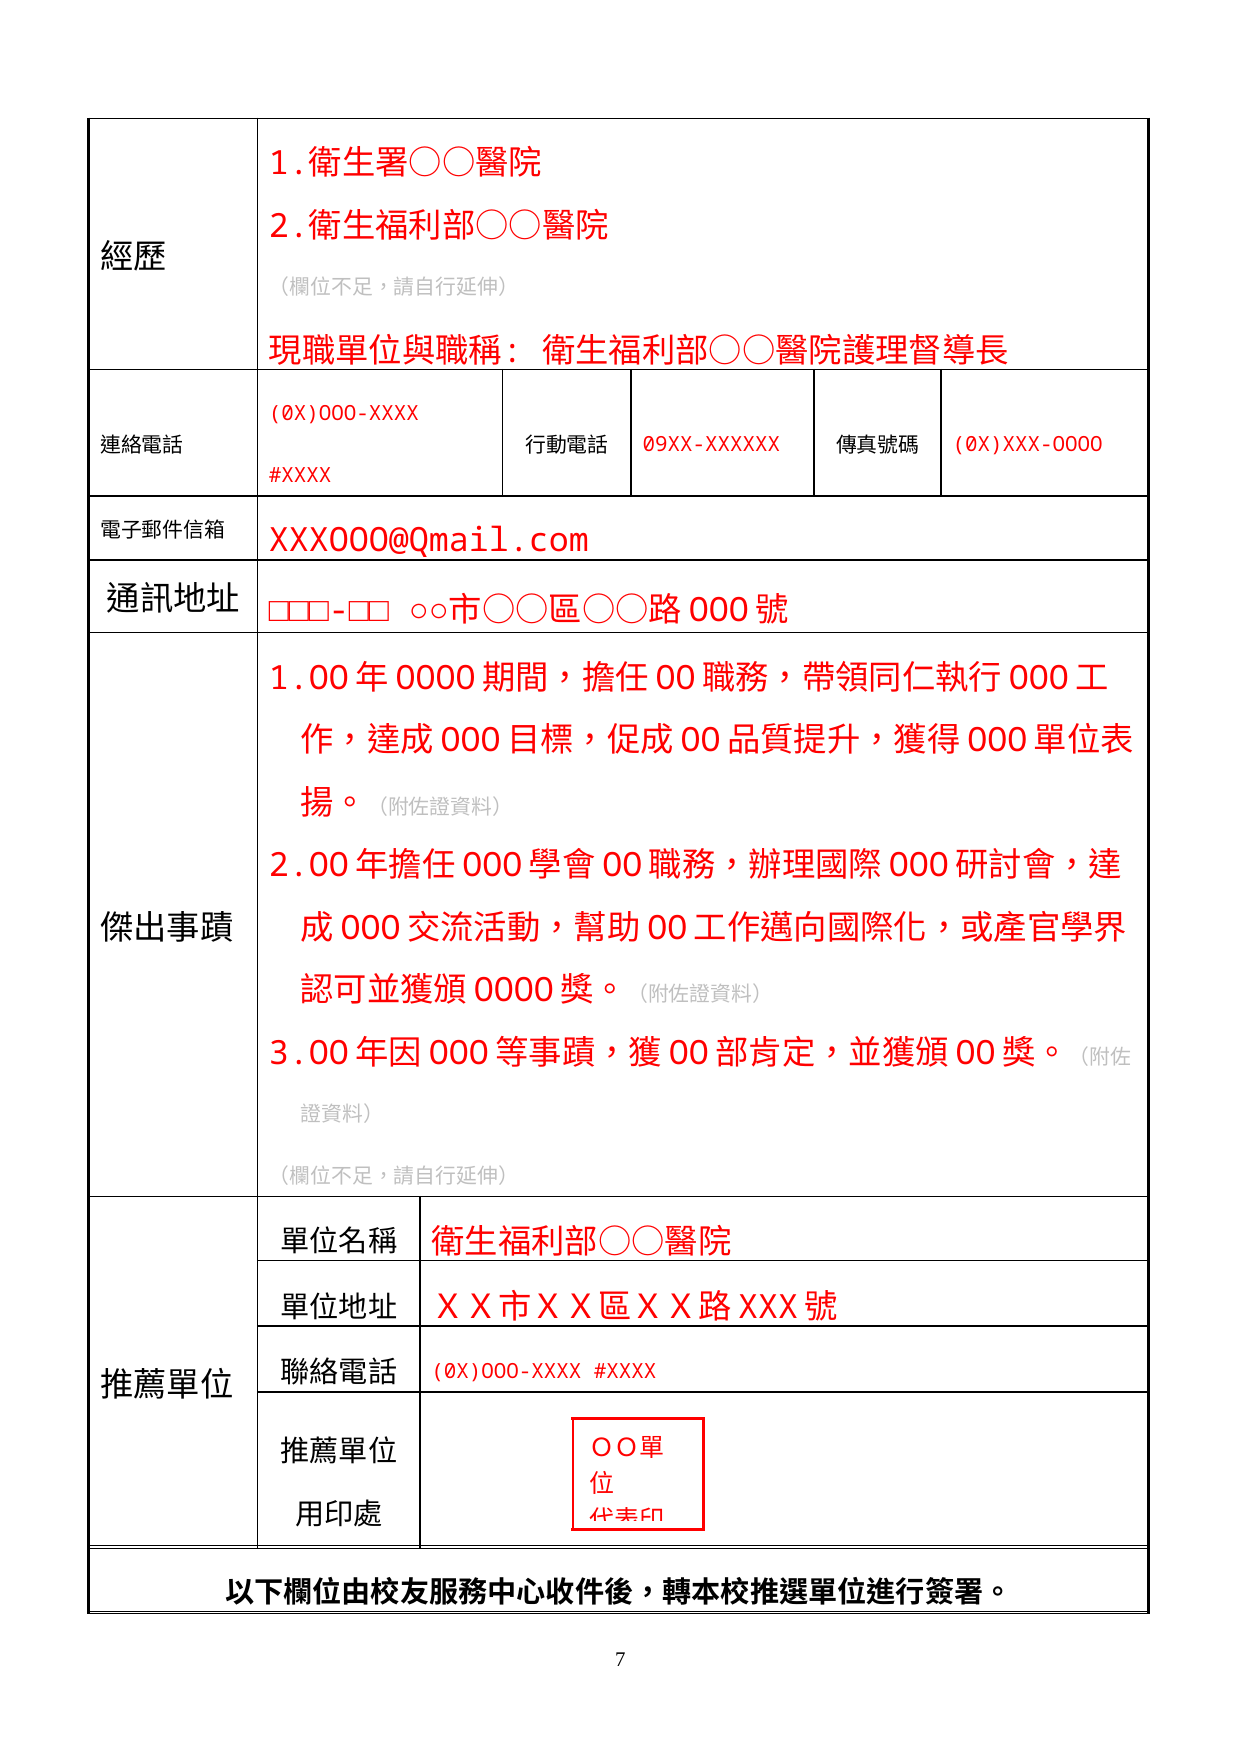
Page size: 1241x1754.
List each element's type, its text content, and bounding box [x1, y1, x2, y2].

table_cell 行動電話 [503, 370, 630, 495]
table_cell 單位名稱 [258, 1197, 419, 1260]
table_cell □□□-□□ ○○市○○區○○路OOO號 [258, 561, 1147, 632]
table_cell (0X)OOO-XXXX #XXXX [421, 1327, 1147, 1391]
table_cell (0X)XXX-OOOO [942, 370, 1147, 495]
table_cell 衛生福利部○○醫院 [421, 1197, 1147, 1260]
table_cell 09XX-XXXXXX [632, 370, 813, 495]
table_cell 傳真號碼 [815, 370, 940, 495]
table_cell 推薦單位 [90, 1197, 257, 1545]
table_cell 電子郵件信箱 [90, 497, 257, 559]
table_cell 通訊地址 [90, 561, 257, 632]
table_cell ＸＸ市ＸＸ區ＸＸ路XXX號 [421, 1261, 1147, 1325]
table_cell 推薦單位用印處 [258, 1393, 419, 1545]
table_cell 1.衛生署○○醫院 2.衛生福利部○○醫院 （欄位不足，請自行延伸） 現職單位與職稱: 衛生福利部○○醫院護理督導長 [258, 119, 1147, 369]
table_cell 聯絡電話 [258, 1327, 419, 1391]
table_cell 單位地址 [258, 1261, 419, 1325]
table_cell 1.OO年OOOO期間，擔任OO職務，帶領同仁執行OOO工作，達成OOO目標，促成OO品質提升，獲得OOO單位表揚。（附佐證資料） 2.OO年擔任OOO學會OO職務，辦理國際OOO研討會，達成OOO交流活動，幫助OO工作邁向國際化，或產官學界認可並獲頒OOOO獎。（附佐證資料） 3.OO年因OOO等事蹟，獲OO部肯定，並獲頒OO獎。（附佐證資料） （欄位不足，請自行延伸） [258, 633, 1147, 1196]
table_cell 以下欄位由校友服務中心收件後，轉本校推選單位進行簽署。 [90, 1549, 1147, 1611]
table_cell 連絡電話 [90, 370, 257, 495]
table_cell [421, 1393, 1147, 1545]
table_cell XXXOOO@Qmail.com [258, 497, 1147, 559]
table_cell 傑出事蹟 [90, 633, 257, 1196]
table_cell 經歷 [90, 119, 257, 369]
table_cell (0X)OOO-XXXX #XXXX [258, 370, 502, 495]
